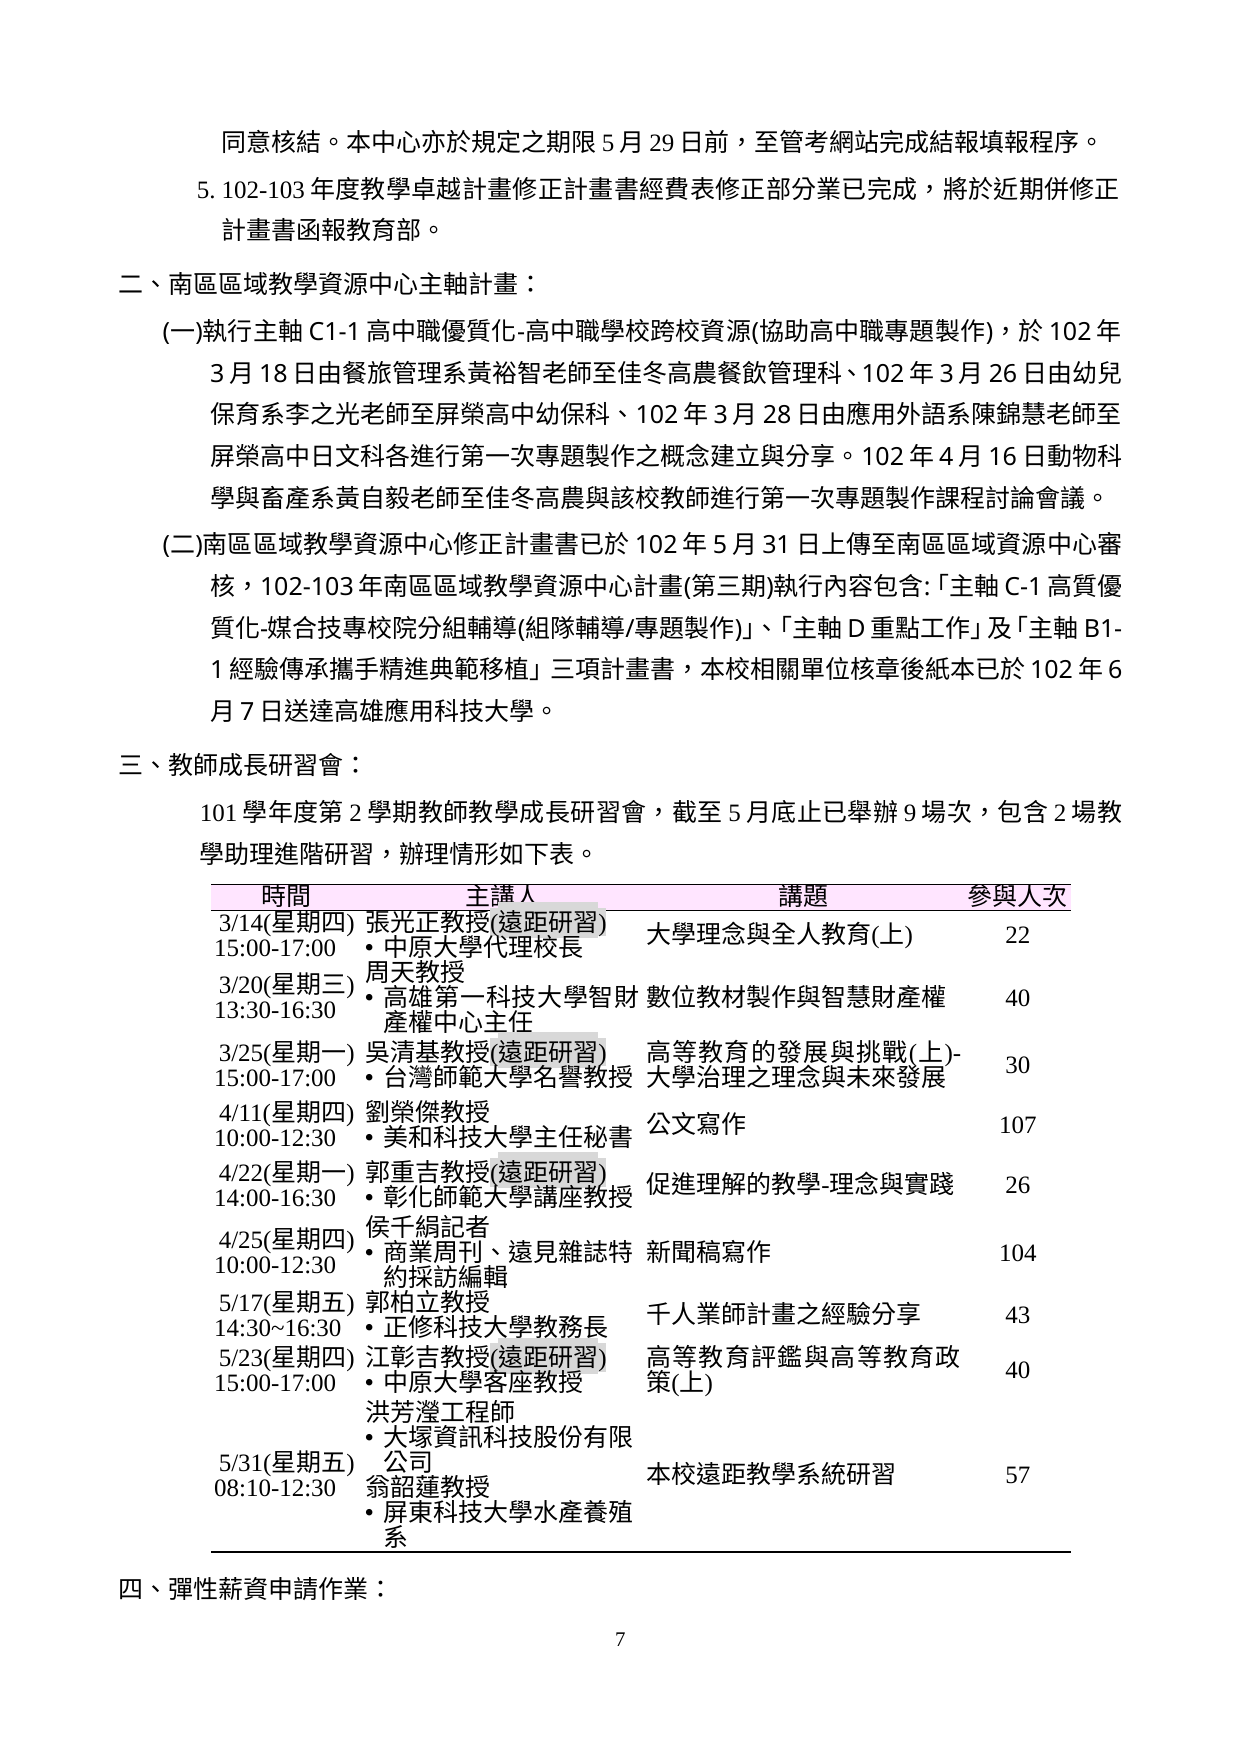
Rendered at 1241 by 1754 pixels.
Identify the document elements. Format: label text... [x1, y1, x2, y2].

table_cell 26 [964, 1156, 1071, 1216]
table_cell 3/20(星期三) 13:30-16:30 [211, 961, 362, 1036]
text 101學年度第2學期教師教學成長研習會，截至5月底止已舉辦9場次，包含2場教學助理進階研習，辦理情形如下表。 [199, 788, 1122, 871]
table_cell 4/25(星期四) 10:00-12:30 [211, 1216, 362, 1291]
text 四、彈性薪資申請作業： [118, 1565, 1122, 1607]
table_cell 3/25(星期一) 15:00-17:00 [211, 1036, 362, 1096]
table_cell 40 [964, 1341, 1071, 1401]
table_cell 5/17(星期五) 14:30~16:30 [211, 1291, 362, 1341]
table_header 參與人次 [964, 885, 1071, 910]
table_cell 江彰吉教授(遠距研習) 中原大學客座教授 [362, 1341, 643, 1401]
table_cell 本校遠距教學系統研習 [643, 1401, 964, 1551]
table_cell 洪芳瀅工程師 大塜資訊科技股份有限公司 翁韶蓮教授 屏東科技大學水產養殖系 [362, 1401, 643, 1551]
table_cell 高等教育的發展與挑戰(上)-大學治理之理念與未來發展 [643, 1036, 964, 1096]
table_cell 千人業師計畫之經驗分享 [643, 1291, 964, 1341]
table_cell 侯千絹記者 商業周刊、遠見雜誌特約採訪編輯 [362, 1216, 643, 1291]
table_cell 43 [964, 1291, 1071, 1341]
table_cell 周天教授 高雄第一科技大學智財產權中心主任 [362, 961, 643, 1036]
text 二、南區區域教學資源中心主軸計畫： [118, 261, 1122, 302]
table_cell 郭重吉教授(遠距研習) 彰化師範大學講座教授 [362, 1156, 643, 1216]
table_cell 3/14(星期四) 15:00-17:00 [211, 911, 362, 961]
table_cell 促進理解的教學-理念與實踐 [643, 1156, 964, 1216]
table_cell 高等教育評鑑與高等教育政策(上) [643, 1341, 964, 1401]
table_cell 新聞稿寫作 [643, 1216, 964, 1291]
text (一)執行主軸C1-1高中職優質化-高中職學校跨校資源(協助高中職專題製作)，於102年3月18日由餐旅管理系黃裕智老師至佳冬高農餐飲管理科、102年3月26日由幼兒保育系李之光老師至屏榮高中幼保科、102年3月28日由應用外語系陳錦慧老師至屏榮高中日文科各進行第一次專題製作之概念建立與分享。102年4月16日動物科學與畜產系黃自毅老師至佳冬高農與該校教師進行第一次專題製作課程討論會議。 [162, 307, 1122, 516]
table_cell 5/23(星期四) 15:00-17:00 [211, 1341, 362, 1401]
text 三、教師成長研習會： [118, 741, 1122, 783]
table_cell 5/31(星期五) 08:10-12:30 [211, 1401, 362, 1551]
table_cell 40 [964, 961, 1071, 1036]
table_cell 57 [964, 1401, 1071, 1551]
table_cell 30 [964, 1036, 1071, 1096]
list 教育部於本(102)年5月23日函復本校，有關所送之「100-101年度教學卓越計畫」經費收支結算表、經費收支執行報告表、設備經費採購明細表等辦理經費結報乙案，同意核結。本中心亦於規定之期限5月29日前，至管考網站完成結報填報程序。 [197, 118, 1122, 160]
list 102-103年度教學卓越計畫修正計畫書經費表修正部分業已完成，將於近期併修正計畫書函報教育部。 [197, 165, 1122, 248]
table_cell 104 [964, 1216, 1071, 1291]
table_cell 劉榮傑教授 美和科技大學主任秘書 [362, 1096, 643, 1156]
table_cell 107 [964, 1096, 1071, 1156]
table_cell 郭柏立教授 正修科技大學教務長 [362, 1291, 643, 1341]
table_cell 吳清基教授(遠距研習) 台灣師範大學名譽教授 [362, 1036, 643, 1096]
table_cell 22 [964, 911, 1071, 961]
table_cell 大學理念與全人教育(上) [643, 911, 964, 961]
table_cell 公文寫作 [643, 1096, 964, 1156]
table_cell 4/11(星期四) 10:00-12:30 [211, 1096, 362, 1156]
text (二)南區區域教學資源中心修正計畫書已於102年5月31日上傳至南區區域資源中心審核，102-103年南區區域教學資源中心計畫(第三期)執行內容包含:「主軸C-1高質優質化-媒合技專校院分組輔導(組隊輔導/專題製作)」、「主軸D重點工作」及「主軸B1-1經驗傳承攜手精進典範移植」三項計畫書，本校相關單位核章後紙本已於102年6月7日送達高雄應用科技大學。 [162, 521, 1122, 729]
table_header 主講人 [362, 885, 643, 910]
table_cell 4/22(星期一) 14:00-16:30 [211, 1156, 362, 1216]
table_header 講題 [643, 885, 964, 910]
table_header 時間 [211, 885, 362, 910]
table_cell 張光正教授(遠距研習) 中原大學代理校長 [362, 911, 643, 961]
table_cell 數位教材製作與智慧財產權 [643, 961, 964, 1036]
